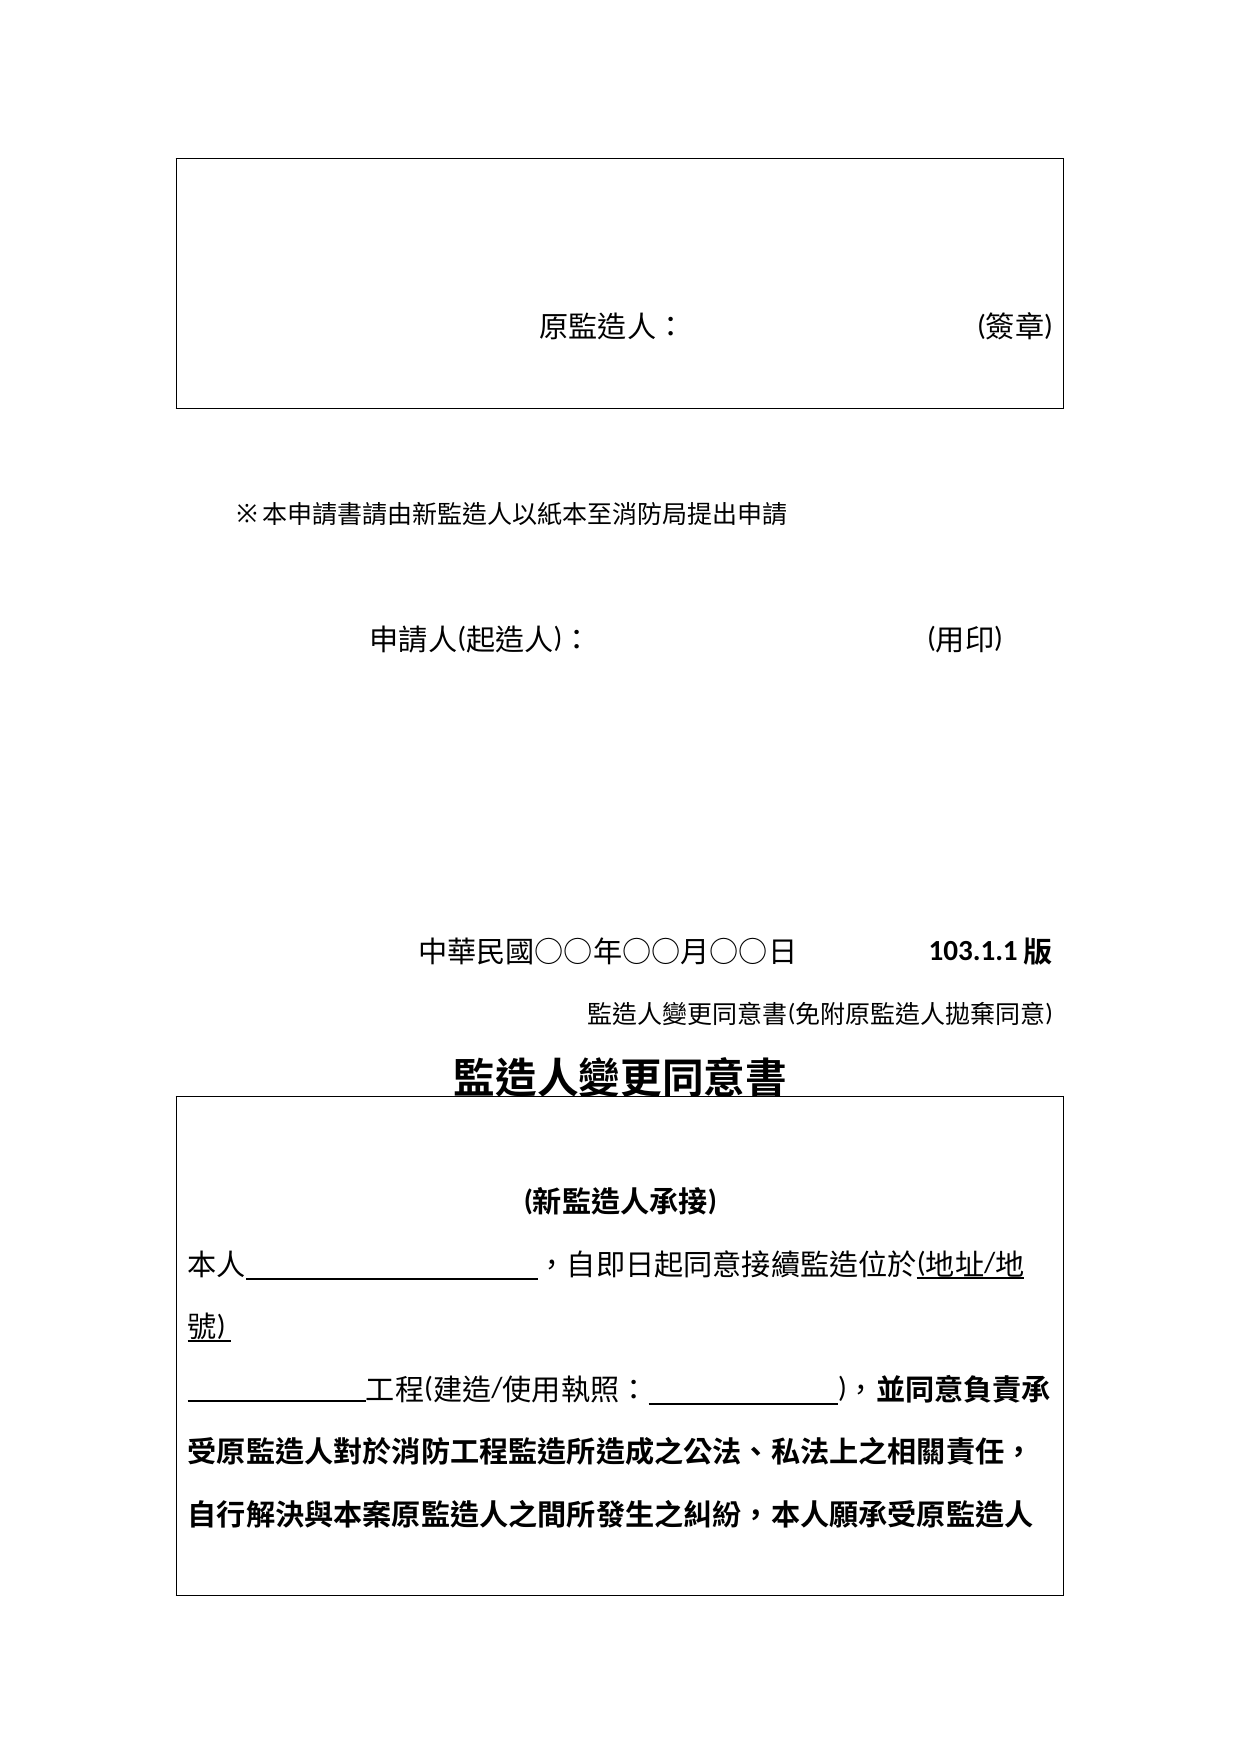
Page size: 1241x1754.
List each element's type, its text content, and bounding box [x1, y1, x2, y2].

text 監造人變更同意書(免附原監造人拋棄同意) [187, 971, 1053, 1033]
table_header (新監造人承接) 本人 ，自即日起同意接續監造位於(地址/地號) 工程(建造/使用執照： )，並同意負責承受原監造人對於消防工程監造所造成之公法、私法上之相關責任，自行解決與本案原監造人之間所發生之糾紛，本人願承受原監造人 [177, 1097, 1063, 1595]
table_header 原監造人： (簽章) [177, 159, 1063, 408]
text 監造人變更同意書 [187, 1033, 1053, 1096]
text 申請人(起造人)： (用印) [232, 596, 1003, 658]
text 中華民國○○年○○月○○日 103.1.1版 [187, 908, 1053, 971]
text ※本申請書請由新監造人以紙本至消防局提出申請 [232, 471, 1053, 533]
